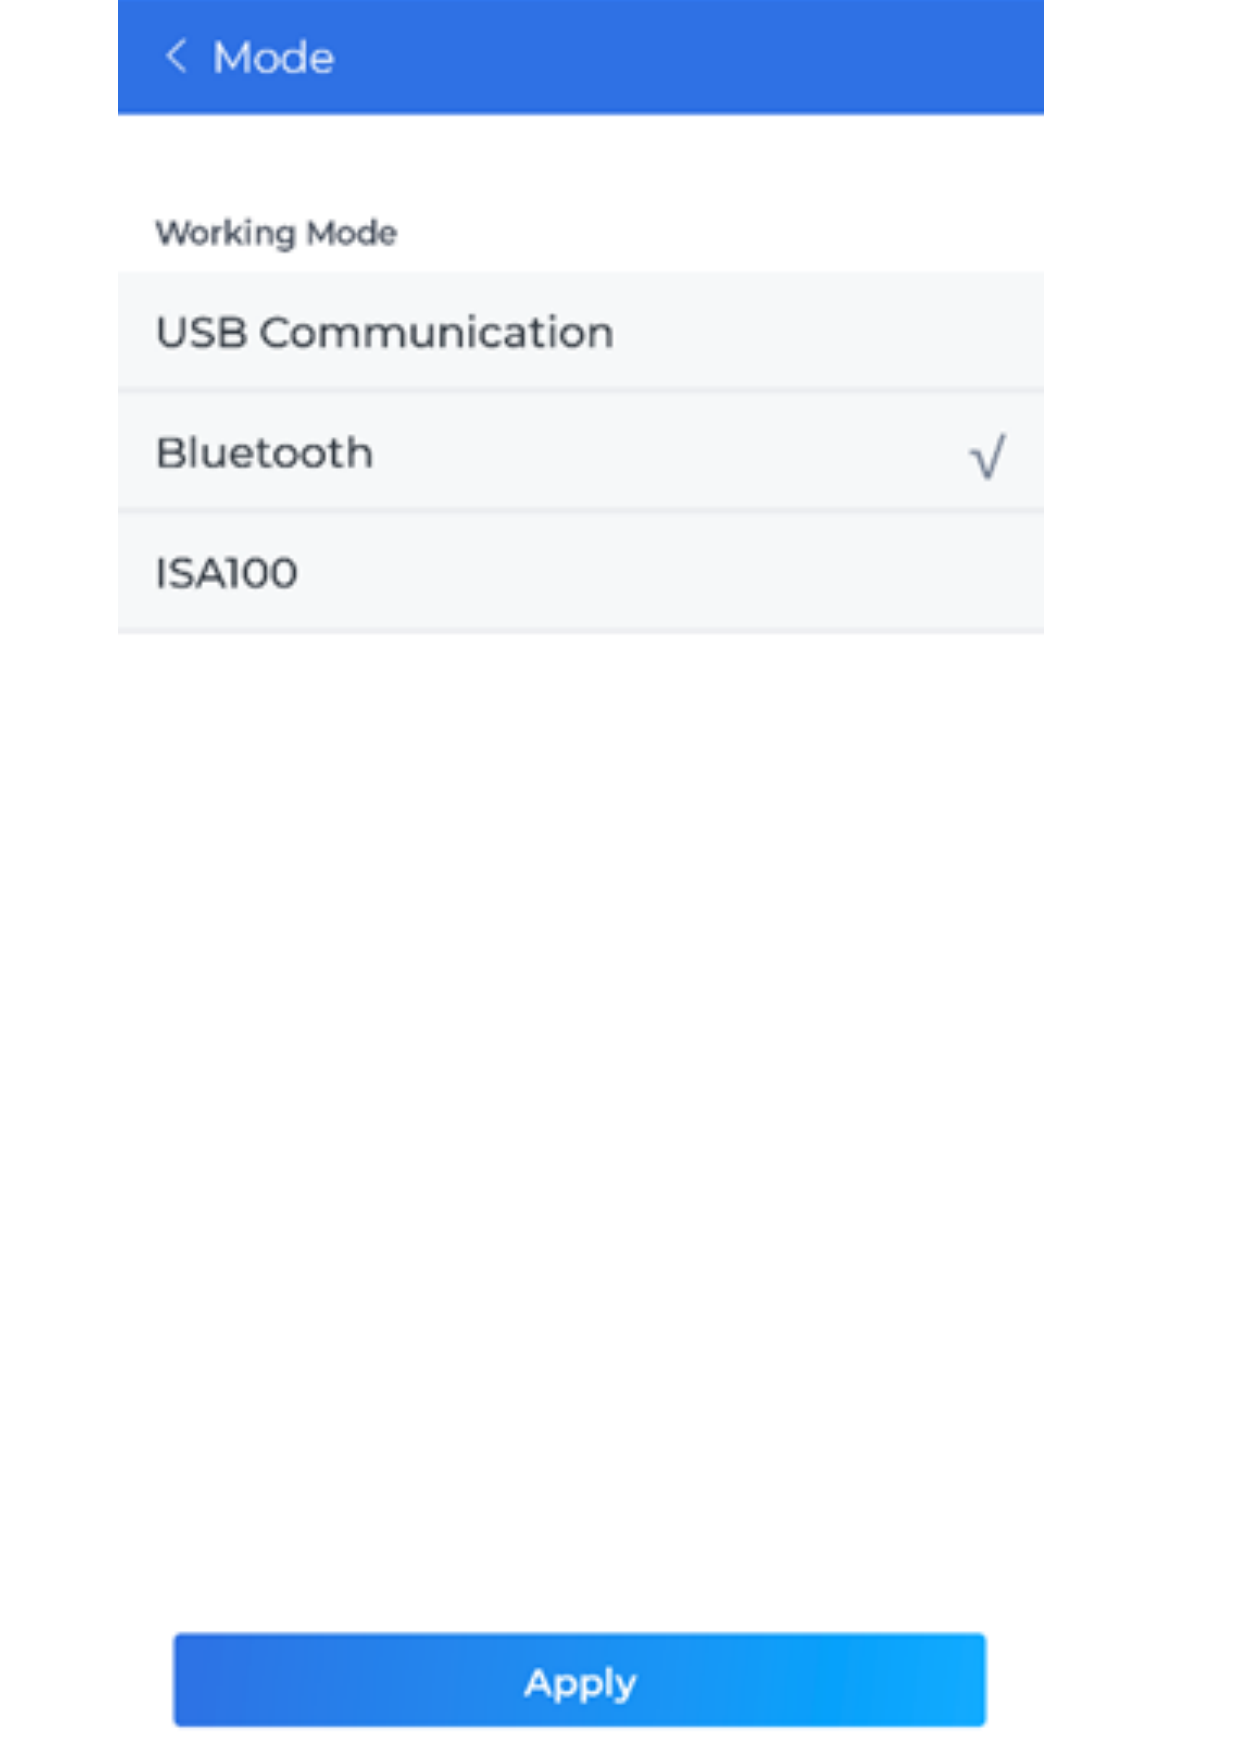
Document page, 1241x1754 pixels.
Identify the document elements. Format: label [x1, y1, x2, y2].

picture [118, 0, 1044, 1754]
